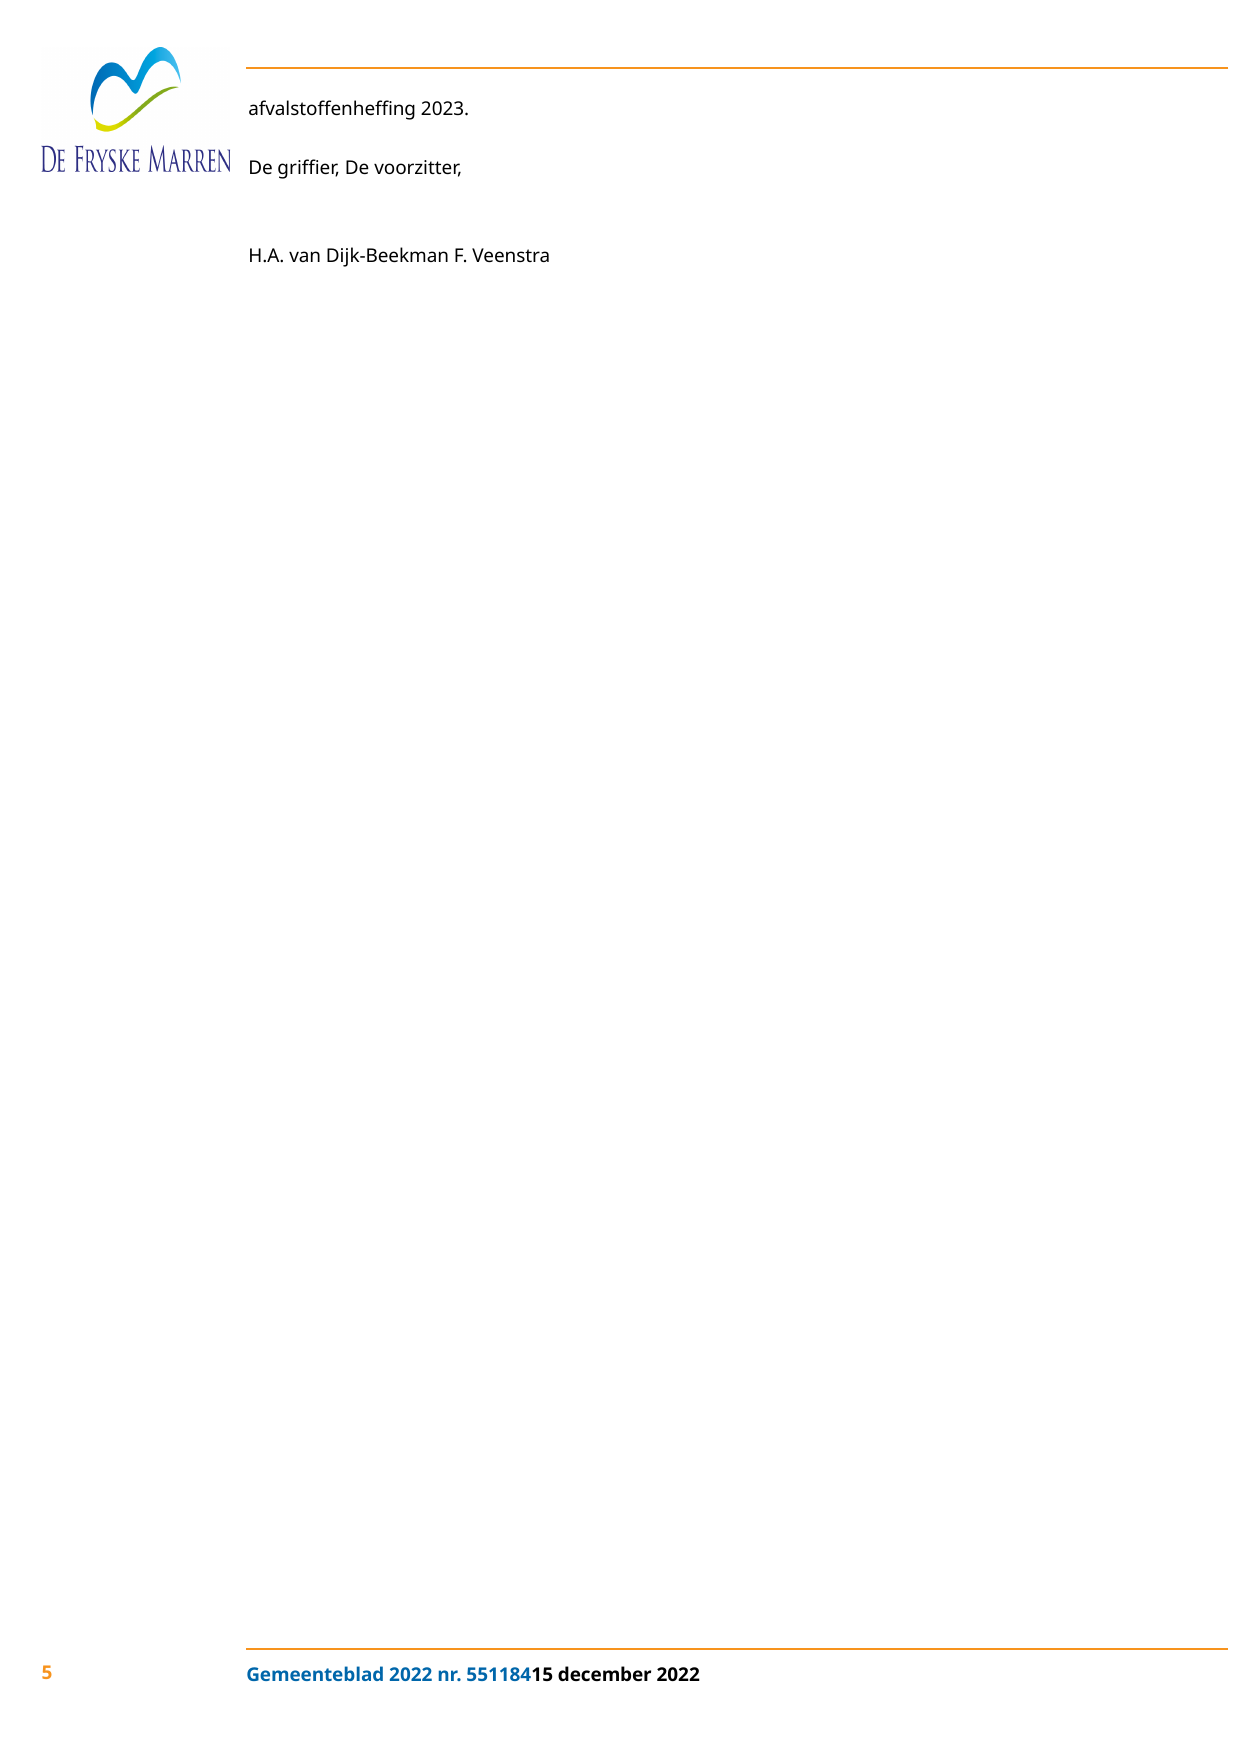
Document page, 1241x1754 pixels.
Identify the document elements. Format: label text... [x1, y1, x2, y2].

picture [41, 47, 231, 172]
text De griffier, De voorzitter, [248, 154, 1152, 180]
text H.A. van Dijk-Beekman F. Veenstra [248, 243, 1152, 268]
text afvalstoffenheffing 2023. [248, 95, 1152, 121]
